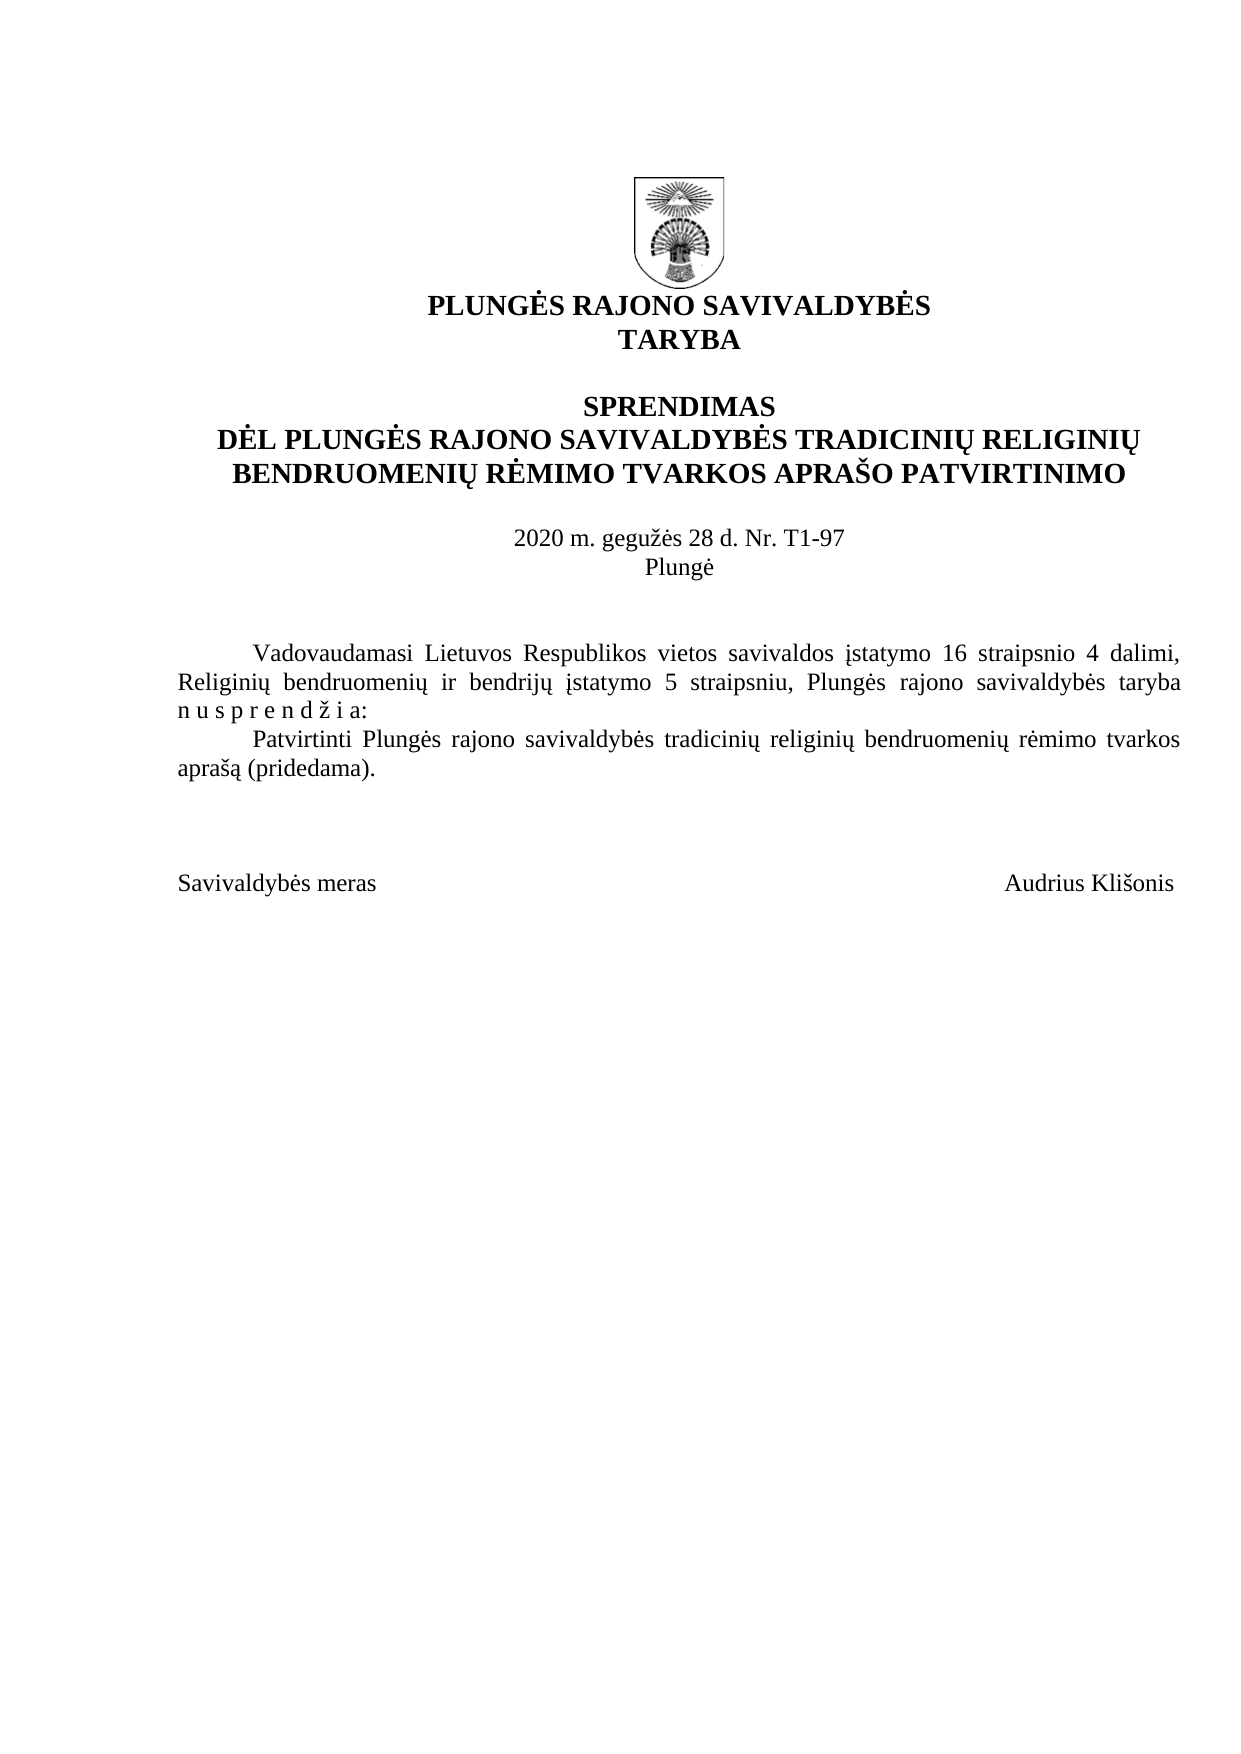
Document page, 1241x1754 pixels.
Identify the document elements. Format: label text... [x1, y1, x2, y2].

text Patvirtinti Plungės rajono savivaldybės tradicinių religinių bendruomenių rėmimo tvarkos aprašą (pridedama). [177, 724, 1181, 782]
text SPRENDIMAS [177, 389, 1181, 422]
text TARYBA [177, 322, 1181, 355]
text PLUNGĖS RAJONO SAVIVALDYBĖS [177, 288, 1181, 322]
text Plungė [177, 552, 1181, 581]
text DĖL PLUNGĖS RAJONO SAVIVALDYBĖS TRADICINIŲ RELIGINIŲ BENDRUOMENIŲ RĖMIMO TVARKOS APRAŠO PATVIRTINIMO [177, 422, 1181, 489]
text Vadovaudamasi Lietuvos Respublikos vietos savivaldos įstatymo 16 straipsnio 4 dalimi, Religinių bendruomenių ir bendrijų įstatymo 5 straipsniu, Plungės rajono savivaldybės taryba n u s p r e n d ž i a: [177, 638, 1181, 724]
text Savivaldybės meras Audrius Klišonis [177, 868, 1181, 897]
text 2020 m. gegužės 28 d. Nr. T1-97 [177, 523, 1181, 552]
